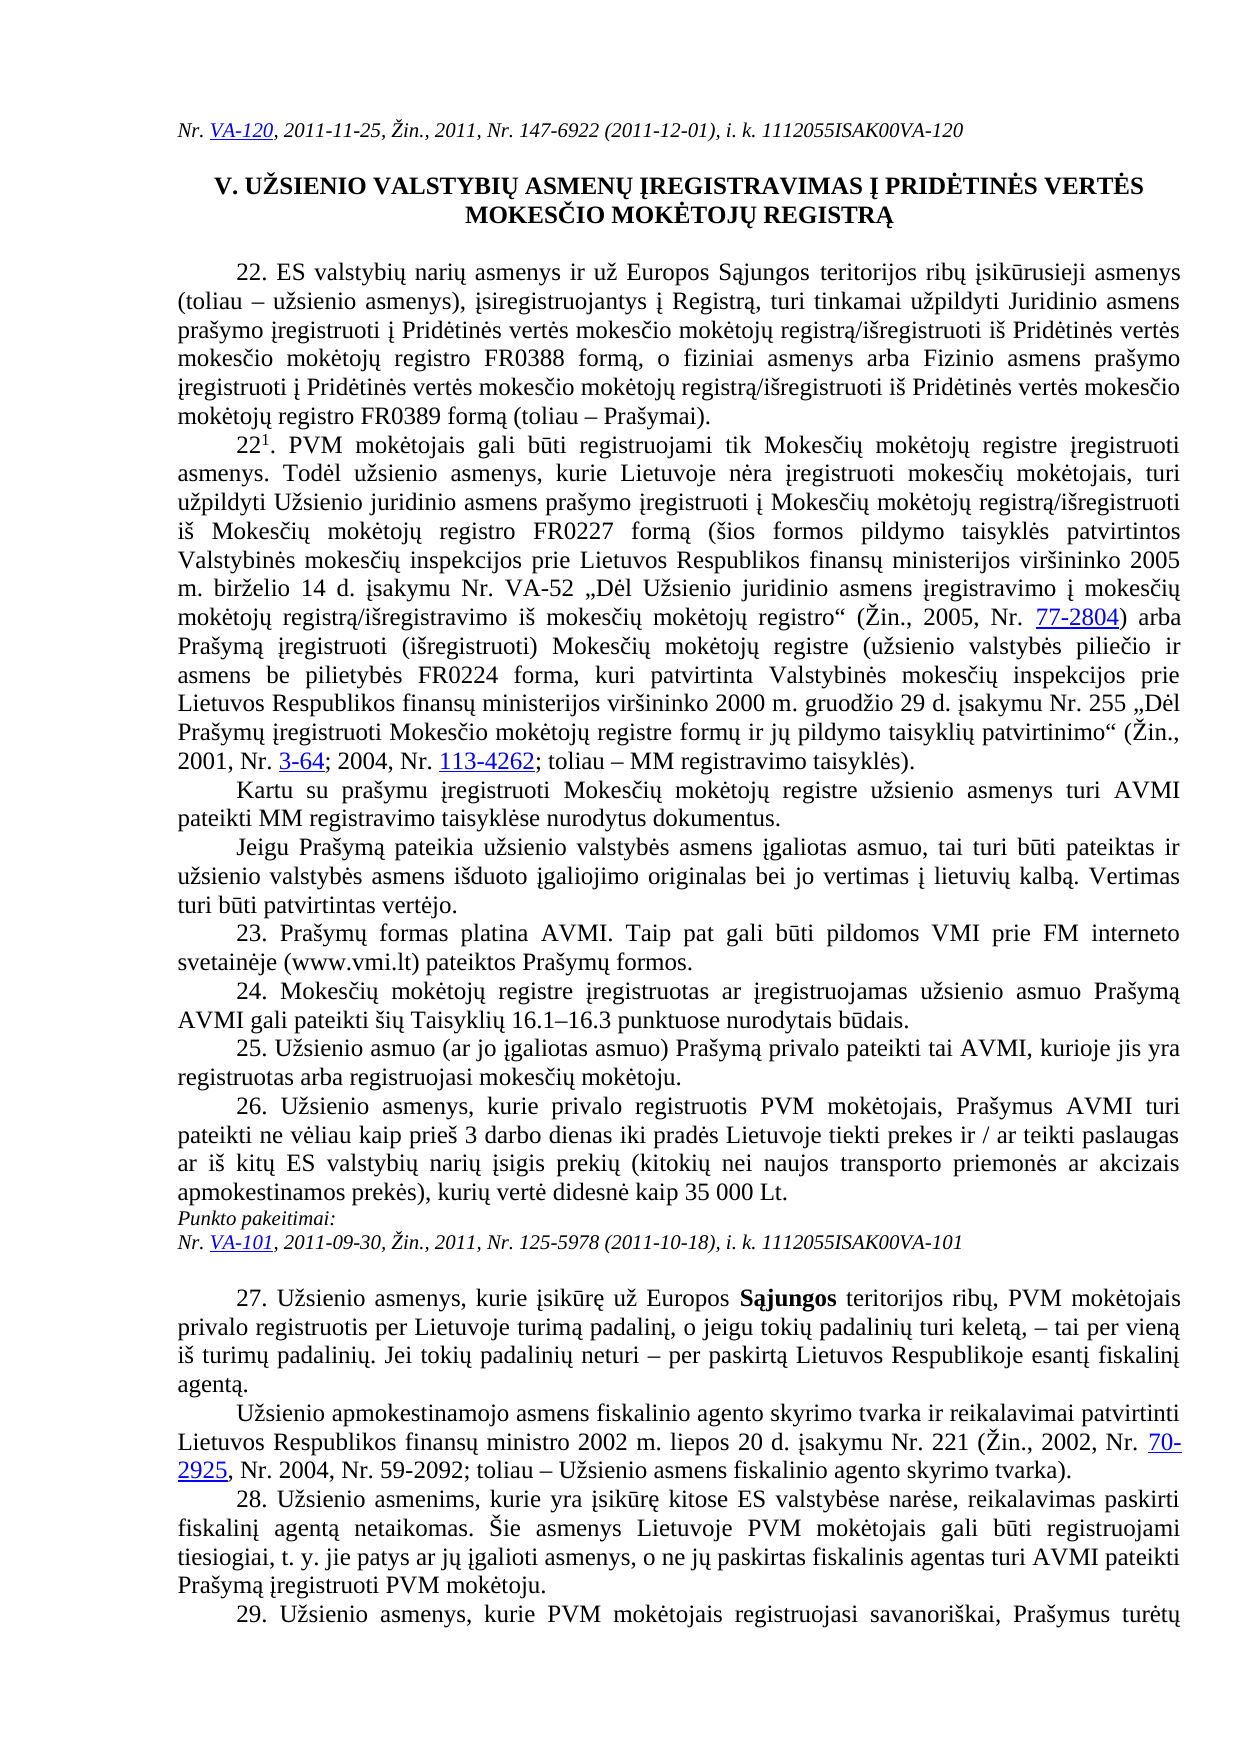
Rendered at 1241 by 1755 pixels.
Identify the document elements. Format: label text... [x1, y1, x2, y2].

text Kartu su prašymu įregistruoti Mokesčių mokėtojų registre užsienio asmenys turi AVMI pateikti MM registravimo taisyklėse nurodytus dokumentus. [177, 775, 1181, 832]
text 27. Užsienio asmenys, kurie įsikūrę už Europos Sąjungos teritorijos ribų, PVM mokėtojais privalo registruotis per Lietuvoje turimą padalinį, o jeigu tokių padalinių turi keletą, – tai per vieną iš turimų padalinių. Jei tokių padalinių neturi – per paskirtą Lietuvos Respublikoje esantį fiskalinį agentą. [177, 1283, 1181, 1398]
text 23. Prašymų formas platina AVMI. Taip pat gali būti pildomos VMI prie FM interneto svetainėje (www.vmi.lt) pateiktos Prašymų formos. [177, 918, 1181, 976]
text 221. PVM mokėtojais gali būti registruojami tik Mokesčių mokėtojų registre įregistruoti asmenys. Todėl užsienio asmenys, kurie Lietuvoje nėra įregistruoti mokesčių mokėtojais, turi užpildyti Užsienio juridinio asmens prašymo įregistruoti į Mokesčių mokėtojų registrą/išregistruoti iš Mokesčių mokėtojų registro FR0227 formą (šios formos pildymo taisyklės patvirtintos Valstybinės mokesčių inspekcijos prie Lietuvos Respublikos finansų ministerijos viršininko 2005 m. birželio 14 d. įsakymu Nr. VA-52 „Dėl Užsienio juridinio asmens įregistravimo į mokesčių mokėtojų registrą/išregistravimo iš mokesčių mokėtojų registro“ (Žin., 2005, Nr. 77-2804) arba Prašymą įregistruoti (išregistruoti) Mokesčių mokėtojų registre (užsienio valstybės piliečio ir asmens be pilietybės FR0224 forma, kuri patvirtinta Valstybinės mokesčių inspekcijos prie Lietuvos Respublikos finansų ministerijos viršininko 2000 m. gruodžio 29 d. įsakymu Nr. 255 „Dėl Prašymų įregistruoti Mokesčio mokėtojų registre formų ir jų pildymo taisyklių patvirtinimo“ (Žin., 2001, Nr. 3-64; 2004, Nr. 113-4262; toliau – MM registravimo taisyklės). [177, 430, 1181, 775]
text 28. Užsienio asmenims, kurie yra įsikūrę kitose ES valstybėse narėse, reikalavimas paskirti fiskalinį agentą netaikomas. Šie asmenys Lietuvoje PVM mokėtojais gali būti registruojami tiesiogiai, t. y. jie patys ar jų įgalioti asmenys, o ne jų paskirtas fiskalinis agentas turi AVMI pateikti Prašymą įregistruoti PVM mokėtoju. [177, 1484, 1181, 1599]
text 24. Mokesčių mokėtojų registre įregistruotas ar įregistruojamas užsienio asmuo Prašymą AVMI gali pateikti šių Taisyklių 16.1–16.3 punktuose nurodytais būdais. [177, 976, 1181, 1033]
text Jeigu Prašymą pateikia užsienio valstybės asmens įgaliotas asmuo, tai turi būti pateiktas ir užsienio valstybės asmens išduoto įgaliojimo originalas bei jo vertimas į lietuvių kalbą. Vertimas turi būti patvirtintas vertėjo. [177, 832, 1181, 918]
text Nr. VA-120, 2011-11-25, Žin., 2011, Nr. 147-6922 (2011-12-01), i. k. 1112055ISAK00VA-120 [177, 118, 1181, 142]
text Punkto pakeitimai: [177, 1206, 1181, 1230]
text Užsienio apmokestinamojo asmens fiskalinio agento skyrimo tvarka ir reikalavimai patvirtinti Lietuvos Respublikos finansų ministro 2002 m. liepos 20 d. įsakymu Nr. 221 (Žin., 2002, Nr. 70-2925, Nr. 2004, Nr. 59-2092; toliau – Užsienio asmens fiskalinio agento skyrimo tvarka). [177, 1398, 1181, 1484]
text 25. Užsienio asmuo (ar jo įgaliotas asmuo) Prašymą privalo pateikti tai AVMI, kurioje jis yra registruotas arba registruojasi mokesčių mokėtoju. [177, 1033, 1181, 1091]
text 26. Užsienio asmenys, kurie privalo registruotis PVM mokėtojais, Prašymus AVMI turi pateikti ne vėliau kaip prieš 3 darbo dienas iki pradės Lietuvoje tiekti prekes ir / ar teikti paslaugas ar iš kitų ES valstybių narių įsigis prekių (kitokių nei naujos transporto priemonės ar akcizais apmokestinamos prekės), kurių vertė didesnė kaip 35 000 Lt. [177, 1091, 1181, 1206]
text V. UŽSIENIO VALSTYBIŲ ASMENŲ ĮREGISTRAVIMAS Į PRIDĖTINĖS VERTĖS MOKESČIO MOKĖTOJŲ REGISTRĄ [177, 171, 1181, 228]
text Nr. VA-101, 2011-09-30, Žin., 2011, Nr. 125-5978 (2011-10-18), i. k. 1112055ISAK00VA-101 [177, 1230, 1181, 1254]
text 22. ES valstybių narių asmenys ir už Europos Sąjungos teritorijos ribų įsikūrusieji asmenys (toliau – užsienio asmenys), įsiregistruojantys į Registrą, turi tinkamai užpildyti Juridinio asmens prašymo įregistruoti į Pridėtinės vertės mokesčio mokėtojų registrą/išregistruoti iš Pridėtinės vertės mokesčio mokėtojų registro FR0388 formą, o fiziniai asmenys arba Fizinio asmens prašymo įregistruoti į Pridėtinės vertės mokesčio mokėtojų registrą/išregistruoti iš Pridėtinės vertės mokesčio mokėtojų registro FR0389 formą (toliau – Prašymai). [177, 257, 1181, 430]
text 29. Užsienio asmenys, kurie PVM mokėtojais registruojasi savanoriškai, Prašymus turėtų [177, 1599, 1181, 1628]
